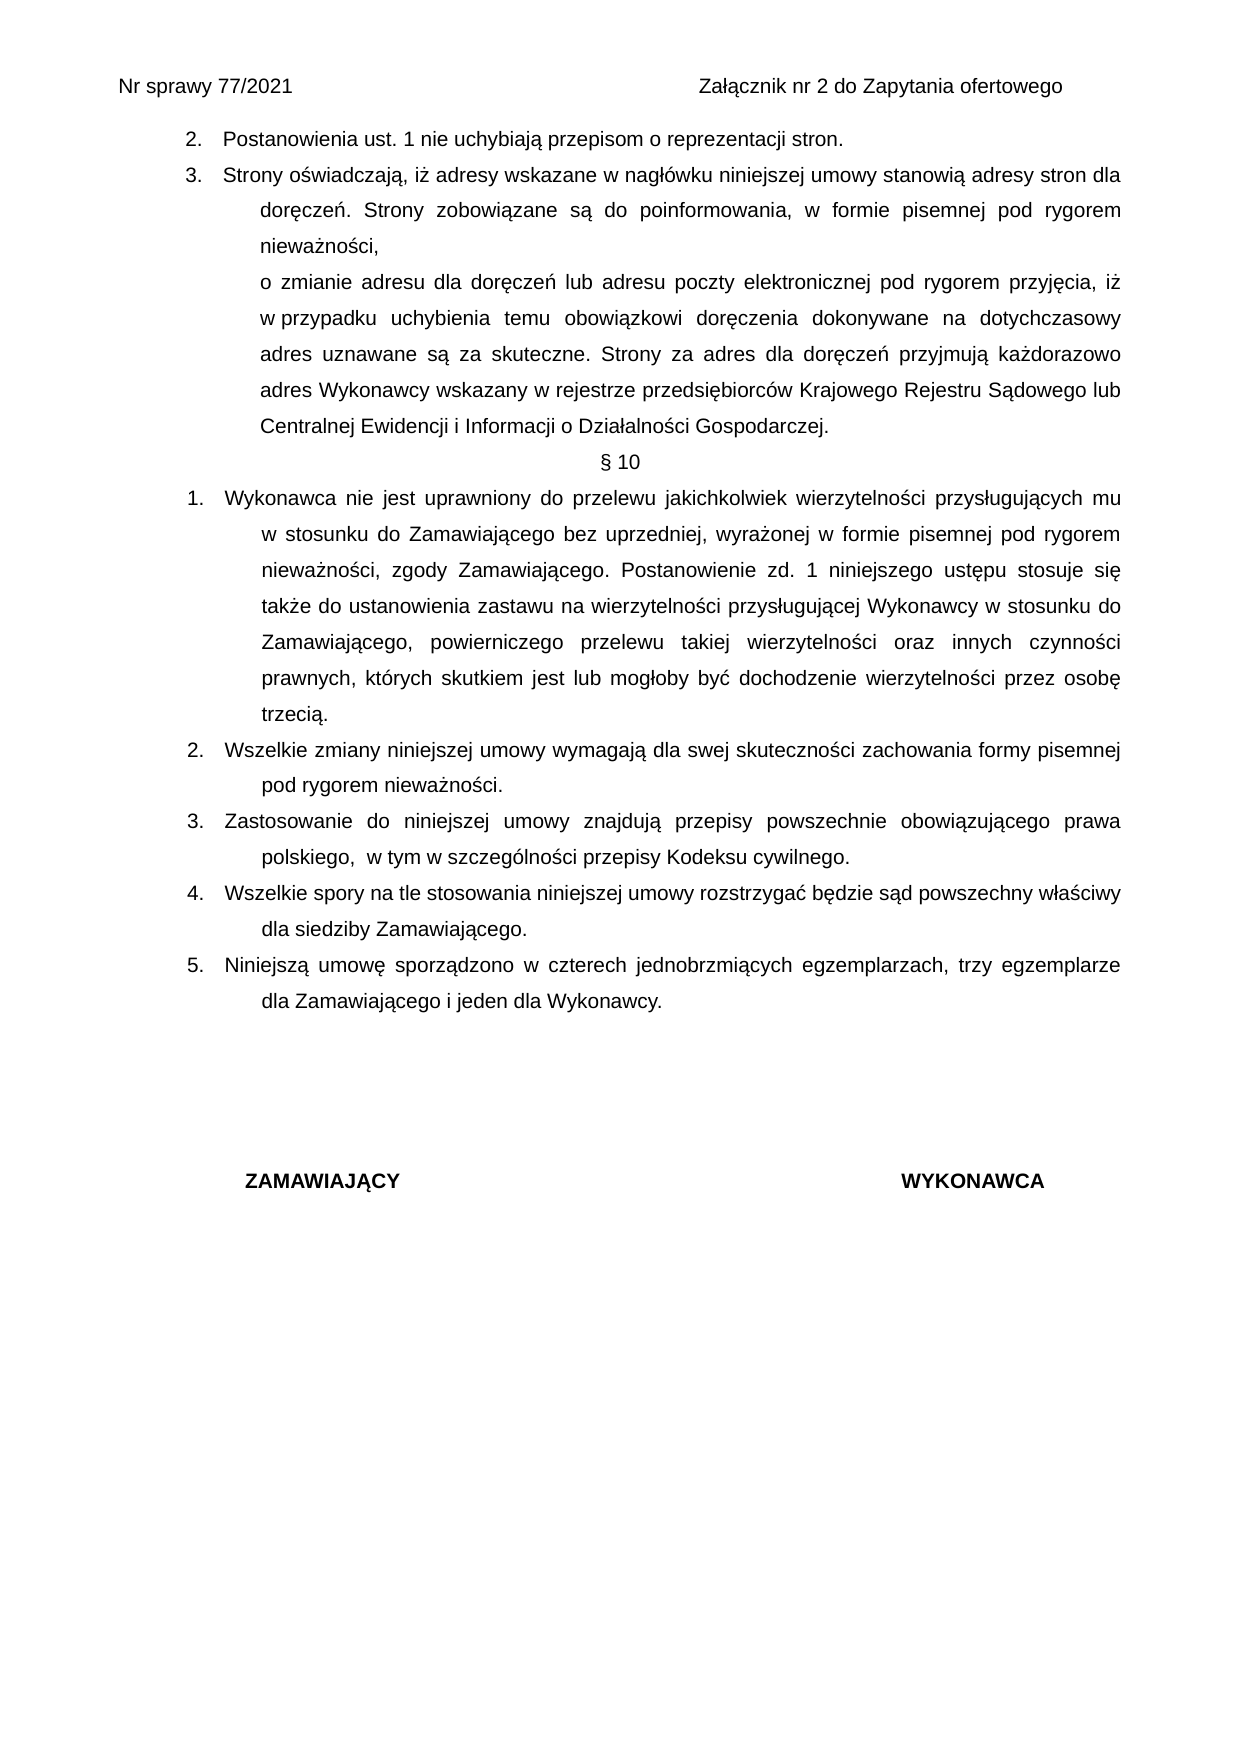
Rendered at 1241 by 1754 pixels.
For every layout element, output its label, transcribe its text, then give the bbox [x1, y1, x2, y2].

list Strony oświadczają, iż adresy wskazane w nagłówku niniejszej umowy stanowią adresy stron dla doręczeń. Strony zobowiązane są do poinformowania, w formie pisemnej pod rygorem nieważności, o zmianie adresu dla doręczeń lub adresu poczty elektronicznej pod rygorem przyjęcia, iż w przypadku uchybienia temu obowiązkowi doręczenia dokonywane na dotychczasowy adres uznawane są za skuteczne. Strony za adres dla doręczeń przyjmują każdorazowo adres Wykonawcy wskazany w rejestrze przedsiębiorców Krajowego Rejestru Sądowego lub Centralnej Ewidencji i Informacji o Działalności Gospodarczej. [185, 162, 1122, 438]
list Wszelkie spory na tle stosowania niniejszej umowy rozstrzygać będzie sąd powszechny właściwy dla siedziby Zamawiającego. [187, 881, 1122, 941]
list Zastosowanie do niniejszej umowy znajdują przepisy powszechnie obowiązującego prawa polskiego, w tym w szczególności przepisy Kodeksu cywilnego. [187, 809, 1122, 869]
list Wszelkie zmiany niniejszej umowy wymagają dla swej skuteczności zachowania formy pisemnej pod rygorem nieważności. [187, 737, 1122, 797]
list Niniejszą umowę sporządzono w czterech jednobrzmiących egzemplarzach, trzy egzemplarze dla Zamawiającego i jeden dla Wykonawcy. [187, 953, 1122, 1013]
text ZAMAWIAJĄCY WYKONAWCA [118, 1169, 1122, 1193]
list Postanowienia ust. 1 nie uchybiają przepisom o reprezentacji stron. [185, 126, 1122, 150]
list Wykonawca nie jest uprawniony do przelewu jakichkolwiek wierzytelności przysługujących mu w stosunku do Zamawiającego bez uprzedniej, wyrażonej w formie pisemnej pod rygorem nieważności, zgody Zamawiającego. Postanowienie zd. 1 niniejszego ustępu stosuje się także do ustanowienia zastawu na wierzytelności przysługującej Wykonawcy w stosunku do Zamawiającego, powierniczego przelewu takiej wierzytelności oraz innych czynności prawnych, których skutkiem jest lub mogłoby być dochodzenie wierzytelności przez osobę trzecią. [187, 486, 1122, 725]
text § 10 [118, 450, 1122, 474]
